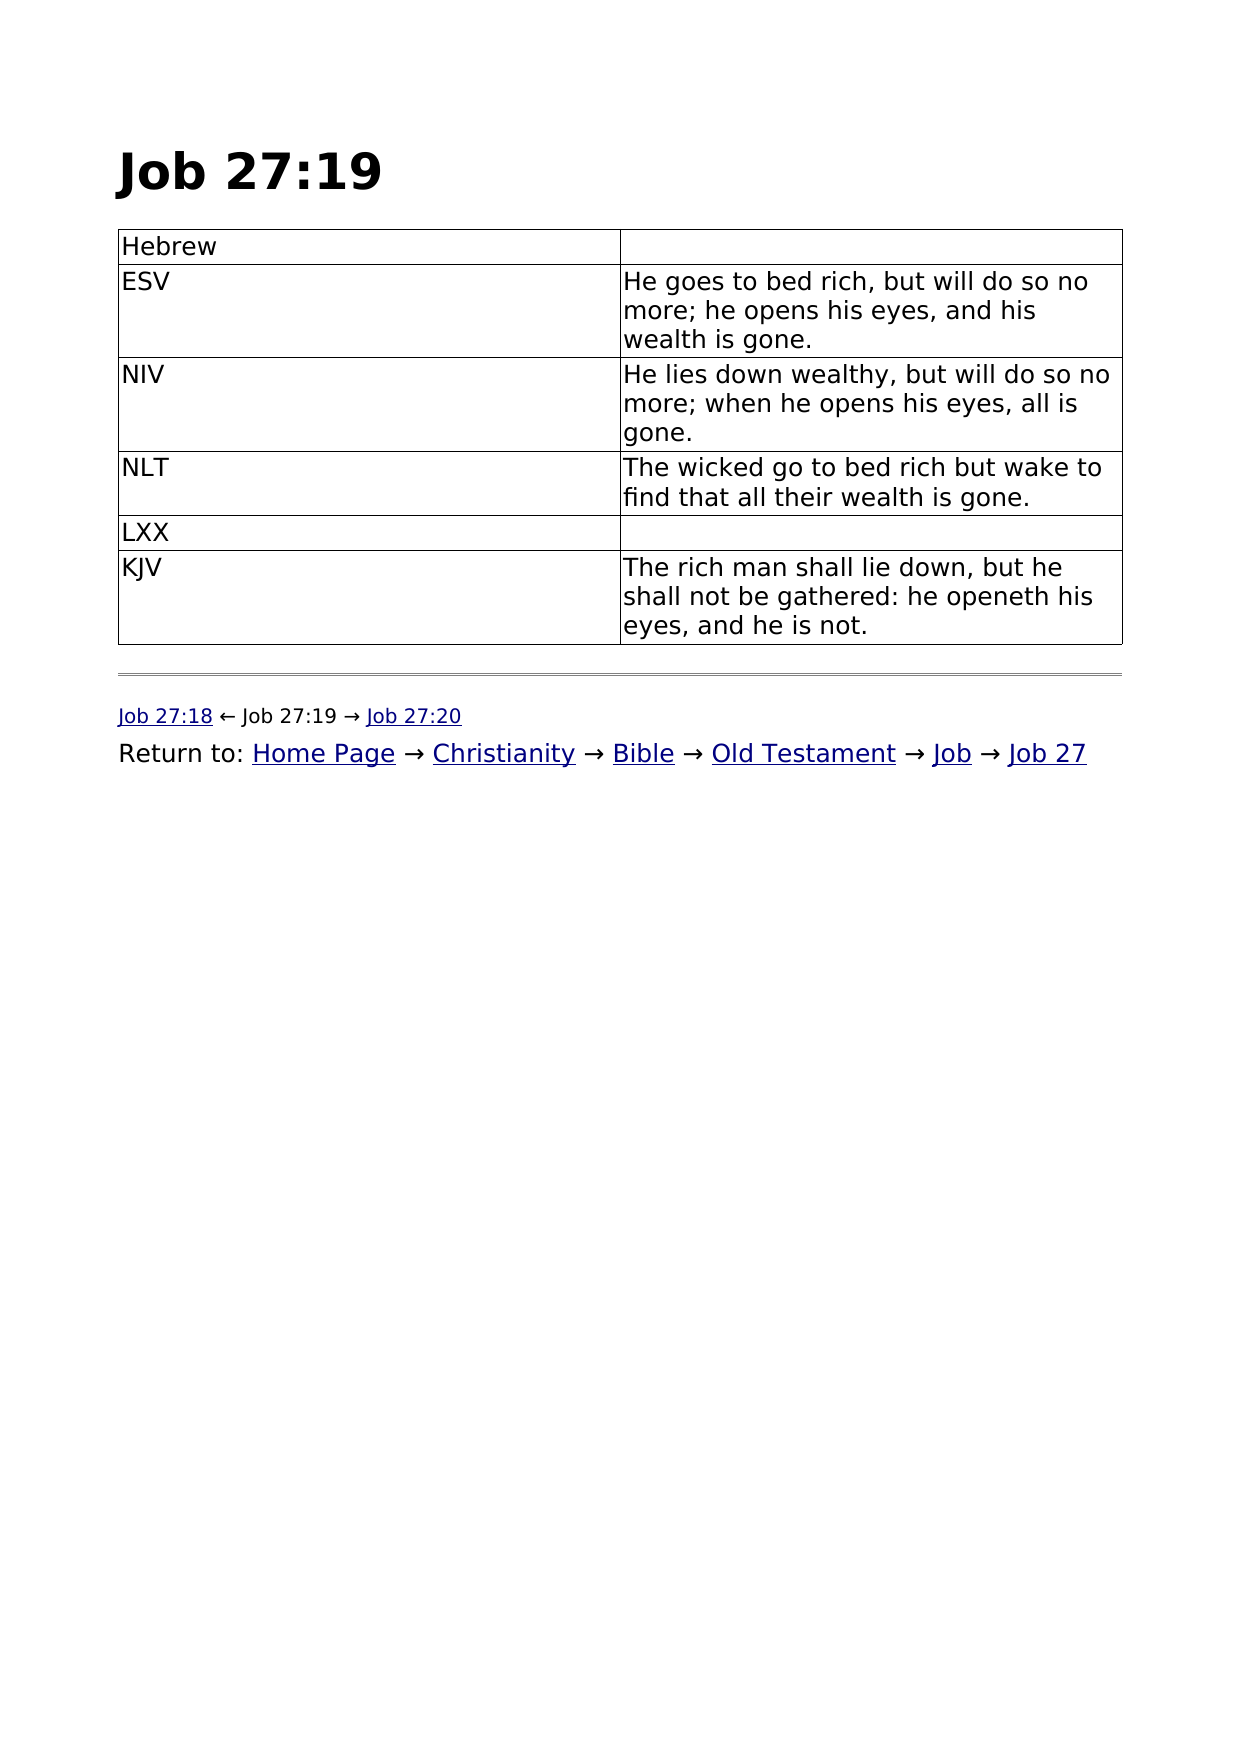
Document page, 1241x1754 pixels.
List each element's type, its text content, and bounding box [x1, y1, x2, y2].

table_cell He lies down wealthy, but will do so no more; when he opens his eyes, all is gone. [621, 358, 1122, 451]
table_header [621, 230, 1122, 264]
text Return to: Home Page → Christianity → Bible → Old Testament → Job → Job 27 [118, 739, 1122, 768]
table_cell ESV [119, 265, 620, 357]
table_cell The wicked go to bed rich but wake to find that all their wealth is gone. [621, 452, 1122, 515]
table_cell NLT [119, 452, 620, 515]
text Job 27:18 ← Job 27:19 → Job 27:20 [118, 705, 1122, 739]
table_cell KJV [119, 551, 620, 643]
table_cell [621, 516, 1122, 550]
table_cell He goes to bed rich, but will do so no more; he opens his eyes, and his wealth is gone. [621, 265, 1122, 357]
table_cell The rich man shall lie down, but he shall not be gathered: he openeth his eyes, and he is not. [621, 551, 1122, 643]
table_header Hebrew [119, 230, 620, 264]
table_cell NIV [119, 358, 620, 451]
subtitle Job 27:19 [118, 143, 1122, 201]
table_cell LXX [119, 516, 620, 550]
